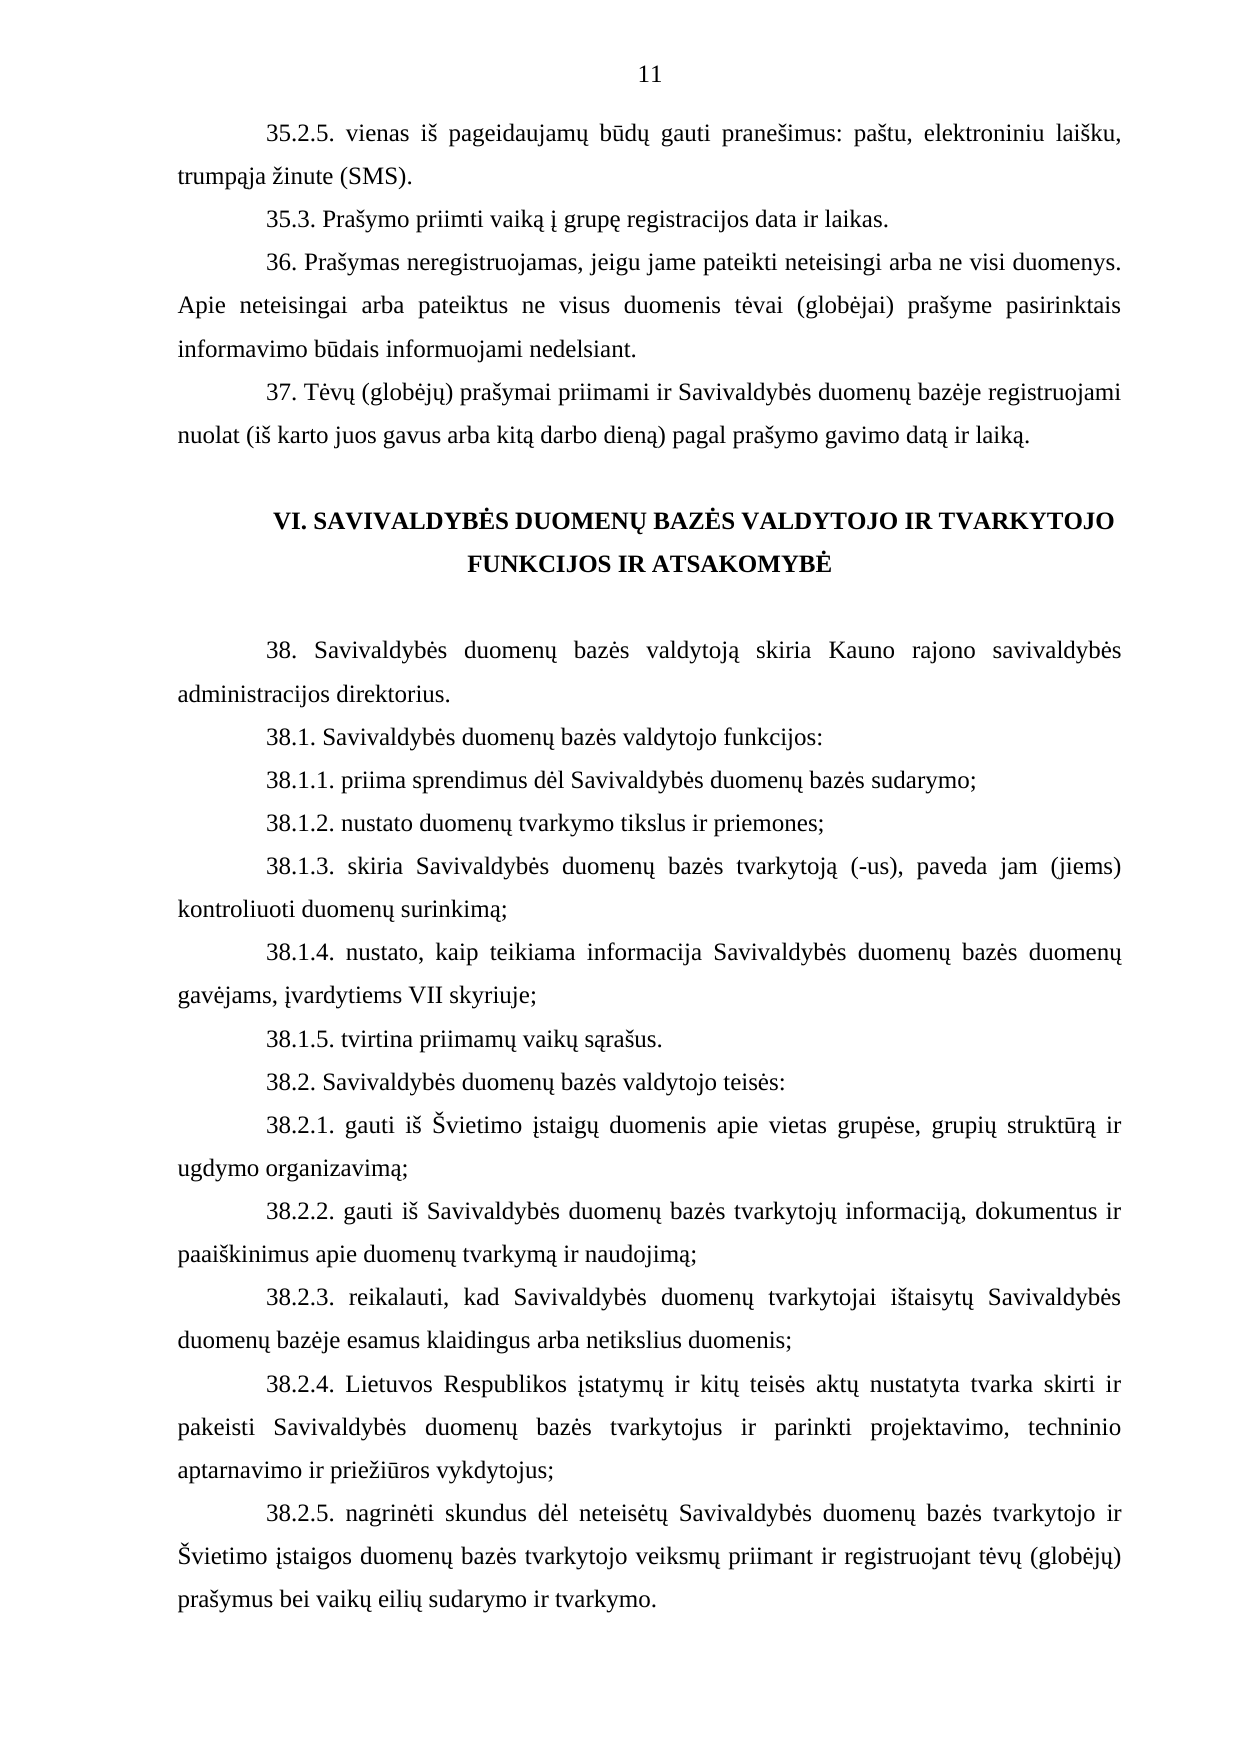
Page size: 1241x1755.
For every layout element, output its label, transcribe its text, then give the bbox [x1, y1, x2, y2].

text 38.1.4. nustato, kaip teikiama informacija Savivaldybės duomenų bazės duomenų gavėjams, įvardytiems VII skyriuje; [177, 937, 1122, 1009]
text 38.1.5. tvirtina priimamų vaikų sąrašus. [177, 1024, 1122, 1052]
text 38.2. Savivaldybės duomenų bazės valdytojo teisės: [177, 1067, 1122, 1096]
text VI. SAVIVALDYBĖS DUOMENŲ BAZĖS VALDYTOJO IR TVARKYTOJO FUNKCIJOS IR ATSAKOMYBĖ [177, 506, 1122, 578]
text 38.2.1. gauti iš Švietimo įstaigų duomenis apie vietas grupėse, grupių struktūrą ir ugdymo organizavimą; [177, 1110, 1122, 1182]
text 38.2.5. nagrinėti skundus dėl neteisėtų Savivaldybės duomenų bazės tvarkytojo ir Švietimo įstaigos duomenų bazės tvarkytojo veiksmų priimant ir registruojant tėvų (globėjų) prašymus bei vaikų eilių sudarymo ir tvarkymo. [177, 1498, 1122, 1613]
text 38.2.3. reikalauti, kad Savivaldybės duomenų tvarkytojai ištaisytų Savivaldybės duomenų bazėje esamus klaidingus arba netikslius duomenis; [177, 1282, 1122, 1354]
text 38. Savivaldybės duomenų bazės valdytoją skiria Kauno rajono savivaldybės administracijos direktorius. [177, 636, 1122, 707]
text 38.2.4. Lietuvos Respublikos įstatymų ir kitų teisės aktų nustatyta tvarka skirti ir pakeisti Savivaldybės duomenų bazės tvarkytojus ir parinkti projektavimo, techninio aptarnavimo ir priežiūros vykdytojus; [177, 1369, 1122, 1484]
text 35.2.5. vienas iš pageidaujamų būdų gauti pranešimus: paštu, elektroniniu laišku, trumpąja žinute (SMS). [177, 118, 1122, 190]
text 35.3. Prašymo priimti vaiką į grupę registracijos data ir laikas. [177, 204, 1122, 233]
text 37. Tėvų (globėjų) prašymai priimami ir Savivaldybės duomenų bazėje registruojami nuolat (iš karto juos gavus arba kitą darbo dieną) pagal prašymo gavimo datą ir laiką. [177, 377, 1122, 449]
text 38.2.2. gauti iš Savivaldybės duomenų bazės tvarkytojų informaciją, dokumentus ir paaiškinimus apie duomenų tvarkymą ir naudojimą; [177, 1196, 1122, 1268]
text 38.1. Savivaldybės duomenų bazės valdytojo funkcijos: [177, 722, 1122, 751]
text 38.1.2. nustato duomenų tvarkymo tikslus ir priemones; [177, 808, 1122, 837]
text 36. Prašymas neregistruojamas, jeigu jame pateikti neteisingi arba ne visi duomenys. Apie neteisingai arba pateiktus ne visus duomenis tėvai (globėjai) prašyme pasirinktais informavimo būdais informuojami nedelsiant. [177, 247, 1122, 362]
text 38.1.3. skiria Savivaldybės duomenų bazės tvarkytoją (-us), paveda jam (jiems) kontroliuoti duomenų surinkimą; [177, 851, 1122, 923]
text 38.1.1. priima sprendimus dėl Savivaldybės duomenų bazės sudarymo; [177, 765, 1122, 794]
